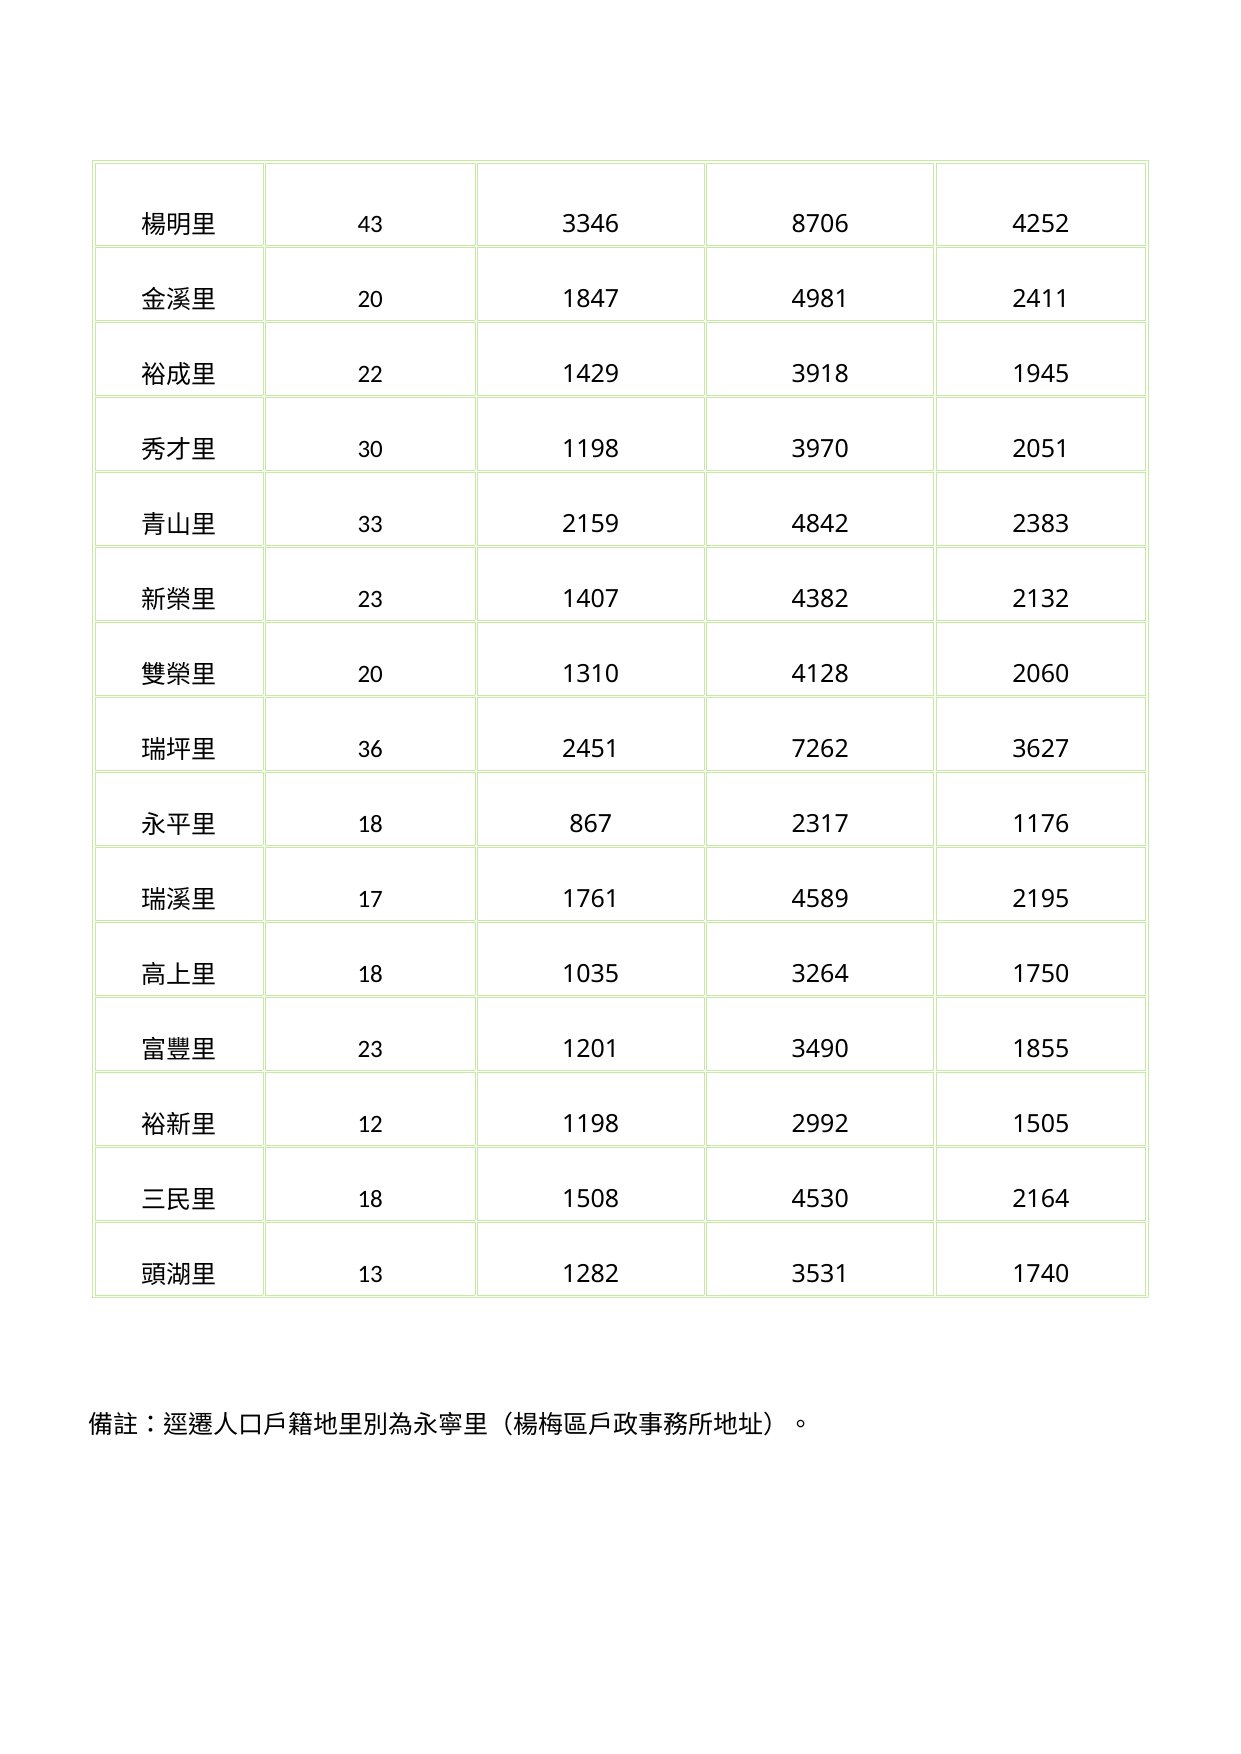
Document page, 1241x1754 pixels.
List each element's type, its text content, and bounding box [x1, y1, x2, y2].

table_cell 2411 [937, 248, 1145, 320]
table_header [86, 123, 1154, 1363]
table_cell 12 [266, 1073, 475, 1145]
table_cell 4128 [707, 623, 933, 695]
table_cell 7262 [707, 698, 933, 770]
table_cell 867 [478, 773, 704, 845]
table_cell 22 [266, 323, 475, 395]
table_cell 13 [266, 1223, 475, 1295]
text 備註：逕遷人口戶籍地里別為永寧里（楊梅區戶政事務所地址）。 [89, 1398, 1152, 1435]
table_cell 43 [266, 164, 475, 245]
table_cell 1407 [478, 548, 704, 620]
table_cell 頭湖里 [96, 1223, 263, 1295]
table_cell 裕成里 [96, 323, 263, 395]
table_cell 1035 [478, 923, 704, 995]
table_cell 1198 [478, 398, 704, 470]
table_cell 2451 [478, 698, 704, 770]
table_cell 4981 [707, 248, 933, 320]
table_cell 8706 [707, 164, 933, 245]
table_cell 18 [266, 923, 475, 995]
table_cell 17 [266, 848, 475, 920]
table_cell 33 [266, 473, 475, 545]
table_cell 1429 [478, 323, 704, 395]
table_cell 瑞溪里 [96, 848, 263, 920]
table_cell 2383 [937, 473, 1145, 545]
table_cell 3627 [937, 698, 1145, 770]
table_cell 23 [266, 998, 475, 1070]
table_cell 高上里 [96, 923, 263, 995]
table_cell 3490 [707, 998, 933, 1070]
table_cell 3531 [707, 1223, 933, 1295]
table_cell 3918 [707, 323, 933, 395]
table_cell 4530 [707, 1148, 933, 1220]
table_cell 23 [266, 548, 475, 620]
table_cell 18 [266, 1148, 475, 1220]
table_cell 富豐里 [96, 998, 263, 1070]
table_cell 2060 [937, 623, 1145, 695]
table_cell 1505 [937, 1073, 1145, 1145]
table_cell 1740 [937, 1223, 1145, 1295]
table_cell 金溪里 [96, 248, 263, 320]
table_cell 2159 [478, 473, 704, 545]
table_cell 20 [266, 248, 475, 320]
table_cell 1201 [478, 998, 704, 1070]
table_cell 3264 [707, 923, 933, 995]
table_cell 4842 [707, 473, 933, 545]
table_cell 楊明里 [96, 164, 263, 245]
table_cell 1282 [478, 1223, 704, 1295]
table_cell 1847 [478, 248, 704, 320]
table_cell 4252 [937, 164, 1145, 245]
table_cell 20 [266, 623, 475, 695]
table_cell 4589 [707, 848, 933, 920]
table_cell 18 [266, 773, 475, 845]
table_cell 2195 [937, 848, 1145, 920]
table_cell 裕新里 [96, 1073, 263, 1145]
table_cell 1750 [937, 923, 1145, 995]
table_cell 1198 [478, 1073, 704, 1145]
table_cell 36 [266, 698, 475, 770]
table_cell 新榮里 [96, 548, 263, 620]
table_cell 1508 [478, 1148, 704, 1220]
table_cell 30 [266, 398, 475, 470]
table_cell 1761 [478, 848, 704, 920]
table_cell 1310 [478, 623, 704, 695]
table_cell 2132 [937, 548, 1145, 620]
table_cell 三民里 [96, 1148, 263, 1220]
table_cell 2992 [707, 1073, 933, 1145]
table_cell 4382 [707, 548, 933, 620]
table_cell 瑞坪里 [96, 698, 263, 770]
table_cell 3346 [478, 164, 704, 245]
table_cell 雙榮里 [96, 623, 263, 695]
table_cell 青山里 [96, 473, 263, 545]
table_cell 1176 [937, 773, 1145, 845]
table_cell 1945 [937, 323, 1145, 395]
table_cell 秀才里 [96, 398, 263, 470]
table_cell 3970 [707, 398, 933, 470]
table_cell 2317 [707, 773, 933, 845]
table_cell 1855 [937, 998, 1145, 1070]
table_cell 2164 [937, 1148, 1145, 1220]
table_cell 2051 [937, 398, 1145, 470]
table_cell 永平里 [96, 773, 263, 845]
